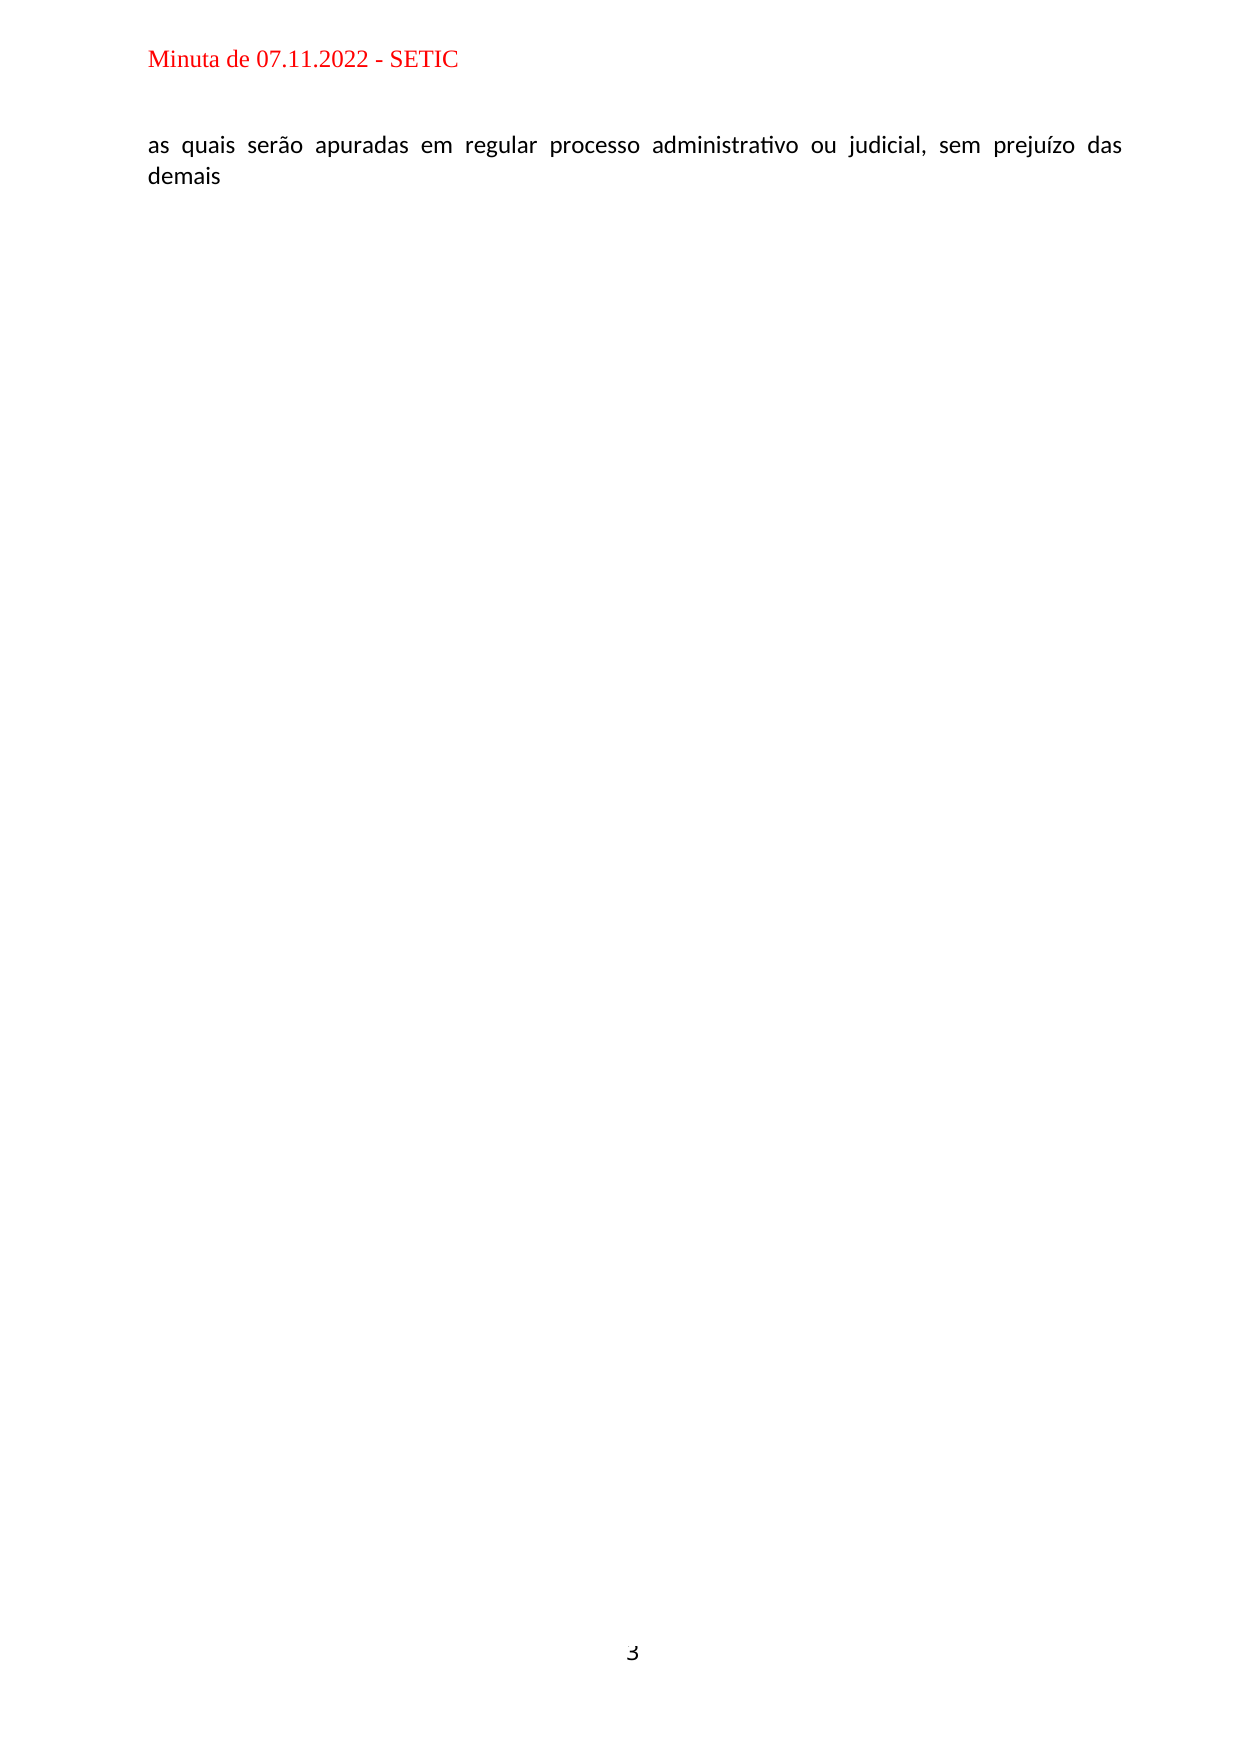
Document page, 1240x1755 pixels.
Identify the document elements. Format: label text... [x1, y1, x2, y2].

text as quais serão apuradas em regular processo administrativo ou judicial, sem prejuízo das demais [148, 129, 1123, 191]
